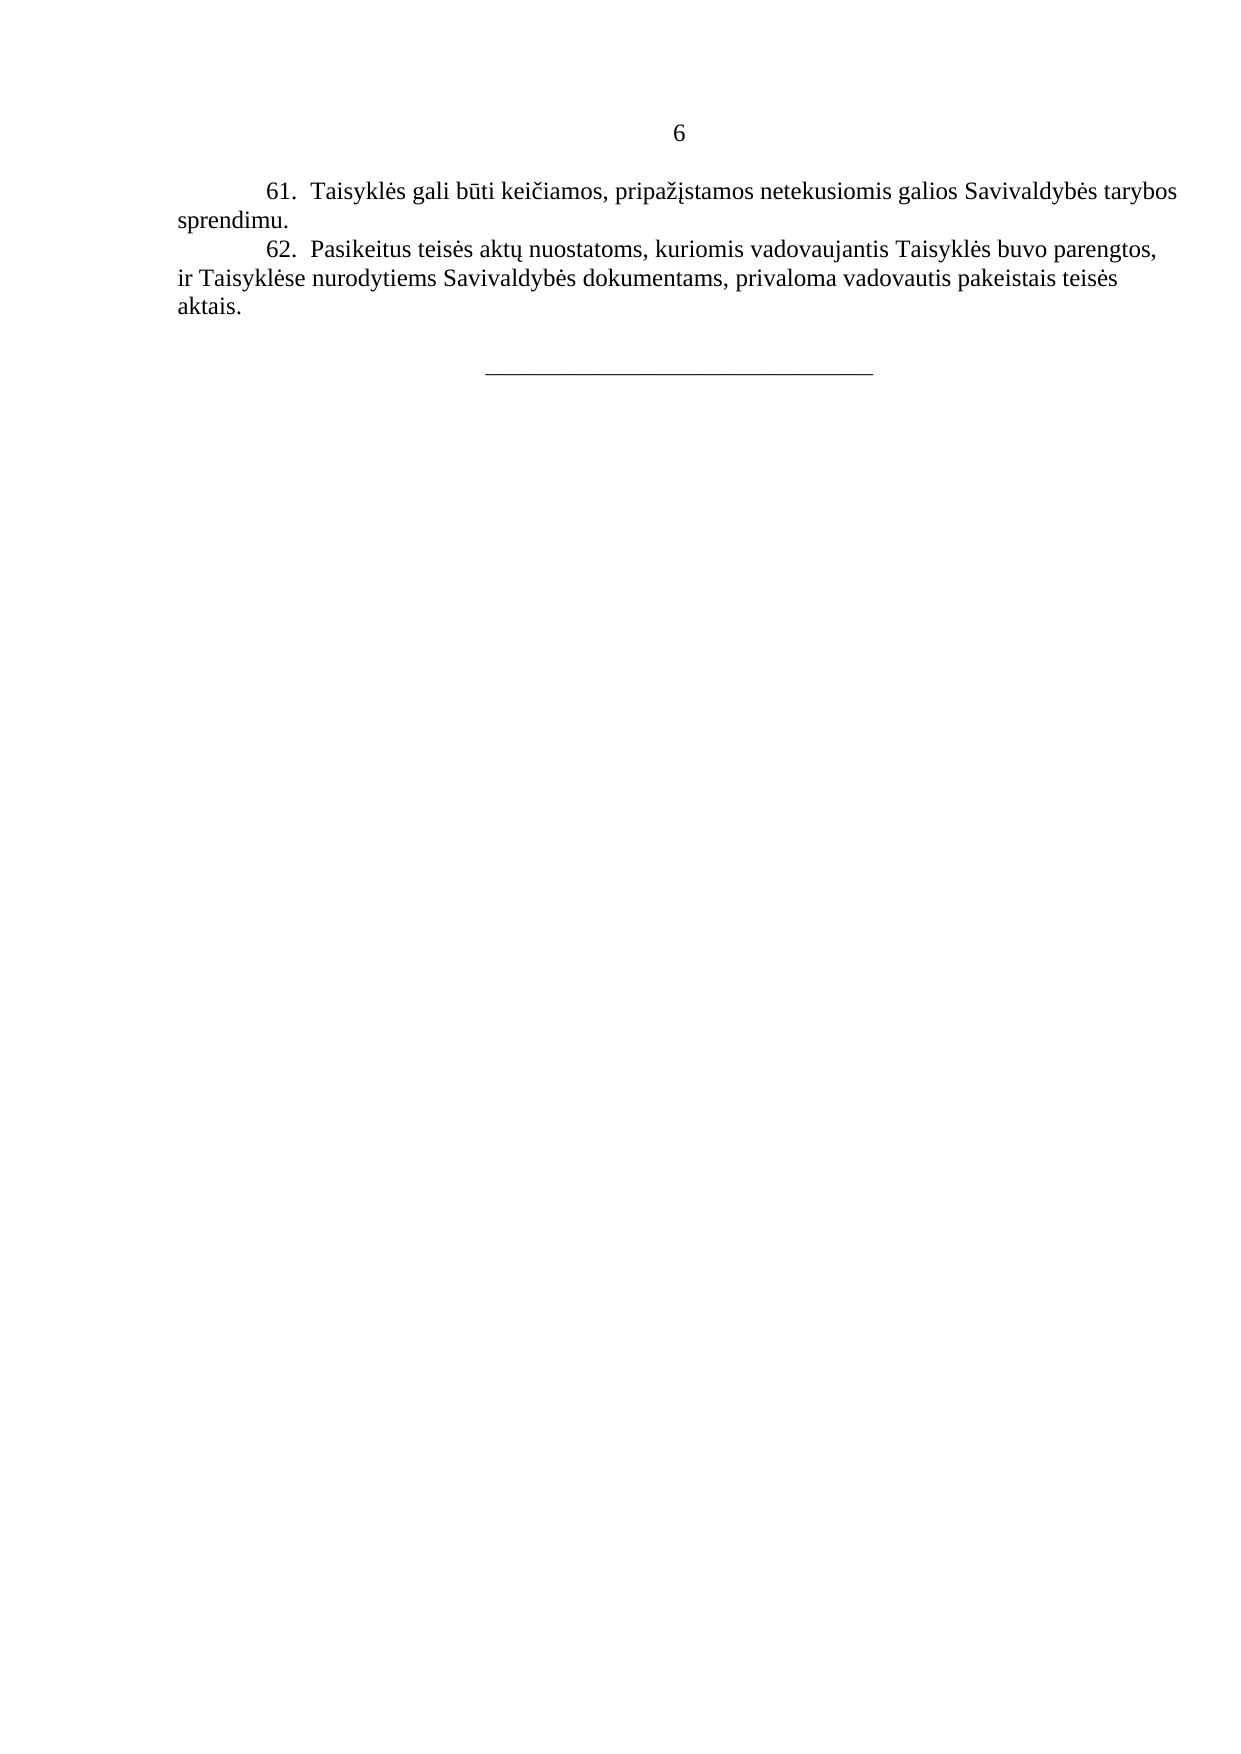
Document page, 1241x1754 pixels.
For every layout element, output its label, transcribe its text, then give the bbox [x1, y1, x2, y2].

text 61. Taisyklės gali būti keičiamos, pripažįstamos netekusiomis galios Savivaldybės tarybos sprendimu. [177, 176, 1181, 234]
text 62. Pasikeitus teisės aktų nuostatoms, kuriomis vadovaujantis Taisyklės buvo parengtos, ir Taisyklėse nurodytiems Savivaldybės dokumentams, privaloma vadovautis pakeistais teisės aktais. [177, 234, 1181, 320]
text _______________________________ [177, 349, 1181, 378]
